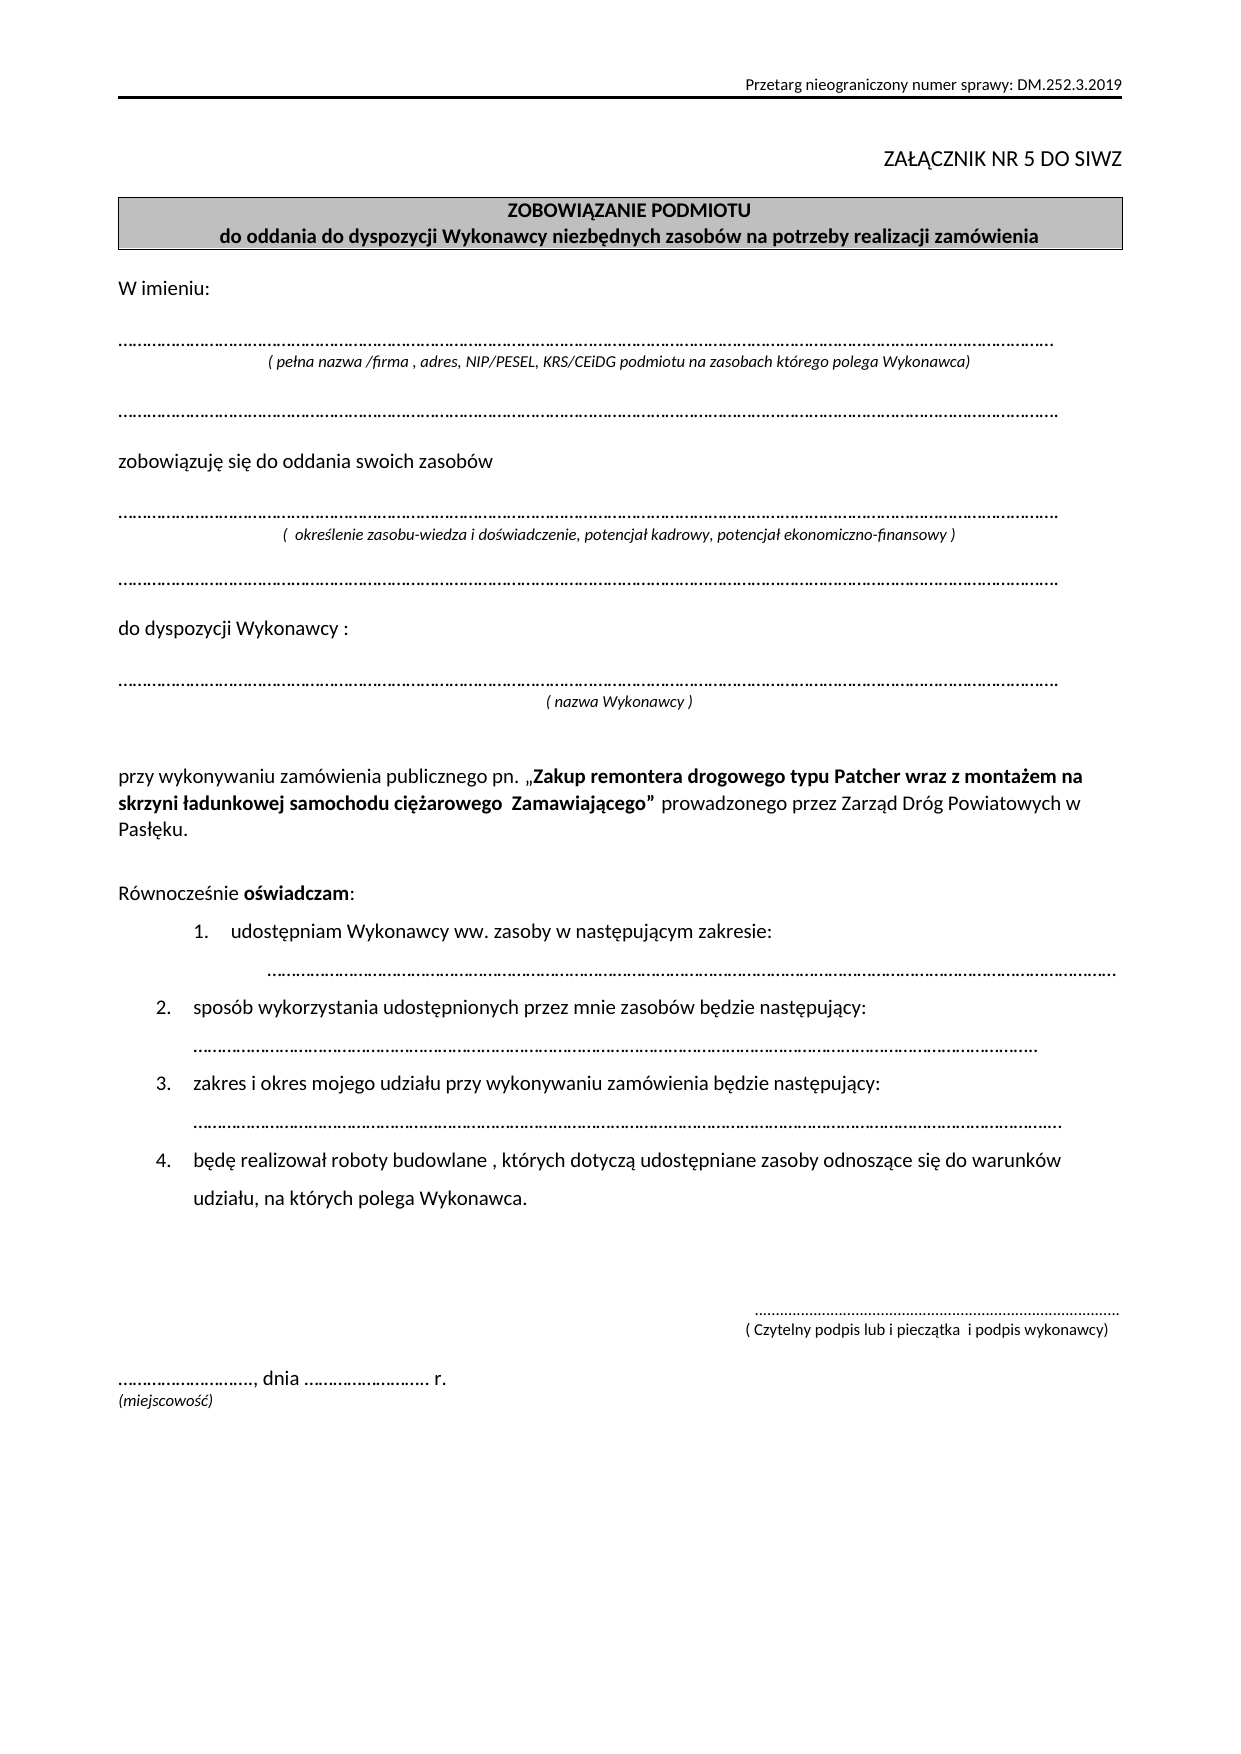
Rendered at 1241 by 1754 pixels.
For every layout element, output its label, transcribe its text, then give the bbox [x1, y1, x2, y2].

text …………………………………………………………………………………………………………………………………………………………………………… [118, 326, 1122, 351]
text ……………………………………………………………………………………………………………………………………………………………………………. [118, 565, 1122, 590]
text ………………………., dnia …………………….. r. [118, 1365, 1122, 1391]
text ( Czytelny podpis lub i pieczątka i podpis wykonawcy) [118, 1319, 1120, 1340]
text ……………………………………………………………………………………………………………………………………………………………………………. [118, 666, 1122, 692]
text do dyspozycji Wykonawcy : [118, 616, 1122, 641]
text Równocześnie oświadczam: [118, 880, 1122, 905]
list udostępniam Wykonawcy ww. zasoby w następującym zakresie: …………………………………………………………………………………………………………………………………………………………… [193, 918, 1122, 982]
text ZAŁĄCZNIK NR 5 DO SIWZ [118, 144, 1122, 172]
text ....................................................................................... [561, 1299, 1120, 1319]
text ( pełna nazwa /firma , adres, NIP/PESEL, KRS/CEiDG podmiotu na zasobach którego polega Wykonawca) [118, 351, 1122, 372]
table_header ZOBOWIĄZANIE PODMIOTU do oddania do dyspozycji Wykonawcy niezbędnych zasobów na potrzeby realizacji zamówienia [119, 198, 1122, 248]
text ( określenie zasobu-wiedza i doświadczenie, potencjał kadrowy, potencjał ekonomiczno-finansowy ) [118, 524, 1122, 544]
text zobowiązuję się do oddania swoich zasobów [118, 448, 1122, 473]
text ( nazwa Wykonawcy ) [118, 692, 1122, 712]
list zakres i okres mojego udziału przy wykonywaniu zamówienia będzie następujący: …………………………………………………………………………………………………………………………………………………………….… [156, 1071, 1122, 1134]
text (miejscowość) [118, 1391, 1122, 1411]
text W imieniu: [118, 275, 1122, 300]
list sposób wykorzystania udostępnionych przez mnie zasobów będzie następujący: ………………………………………………………………………………………………………………………………………………………….. [156, 994, 1122, 1058]
text ……………………………………………………………………………………………………………………………………………………………………………. [118, 499, 1122, 524]
text przy wykonywaniu zamówienia publicznego pn. „Zakup remontera drogowego typu Patcher wraz z montażem na skrzyni ładunkowej samochodu ciężarowego Zamawiającego” prowadzonego przez Zarząd Dróg Powiatowych w Pasłęku. [118, 763, 1122, 842]
list będę realizował roboty budowlane , których dotyczą udostępniane zasoby odnoszące się do warunków udziału, na których polega Wykonawca. [156, 1147, 1122, 1210]
text ……………………………………………………………………………………………………………………………………………………………………………. [118, 397, 1122, 422]
